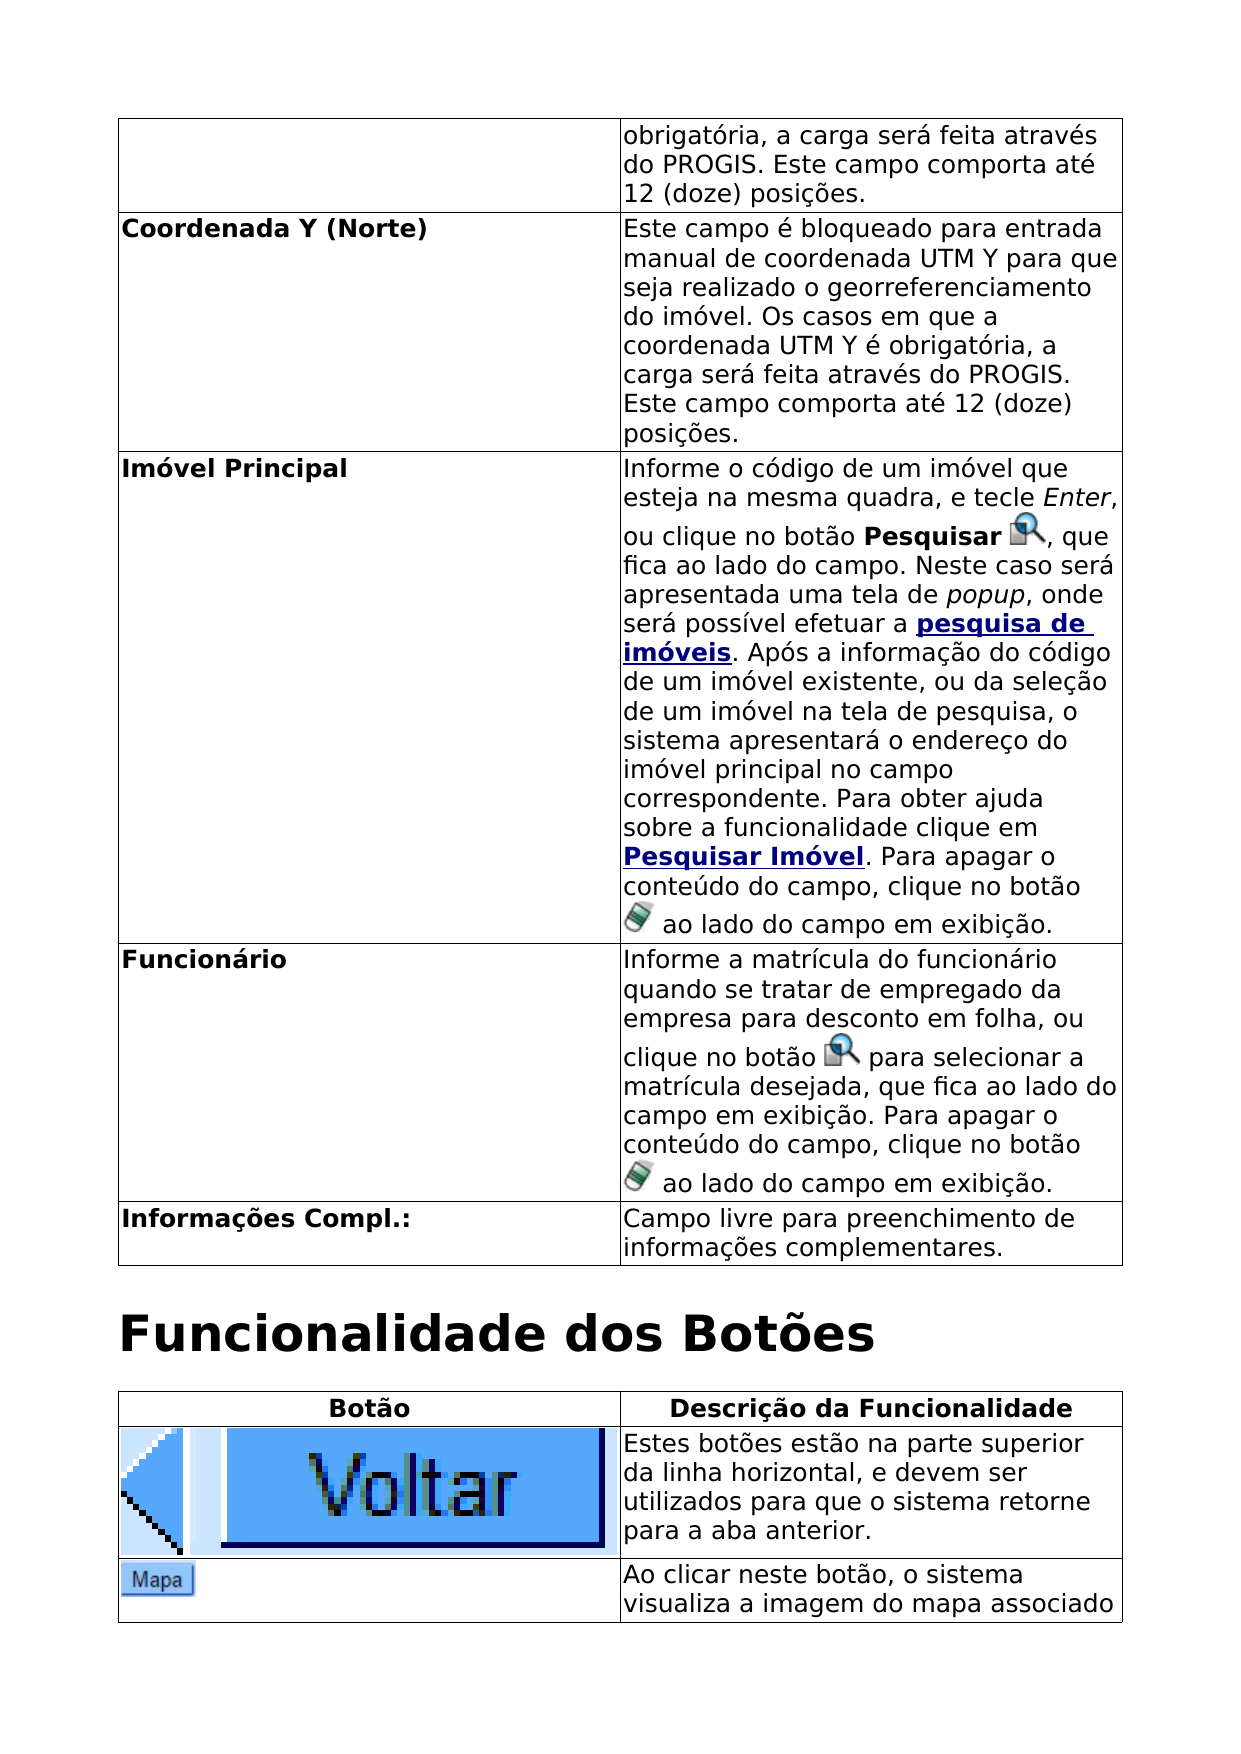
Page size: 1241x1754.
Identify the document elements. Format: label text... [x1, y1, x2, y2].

picture [824, 1033, 861, 1066]
picture [622, 901, 655, 934]
table_cell Funcionário [119, 944, 620, 1201]
table_cell [119, 119, 620, 212]
picture [622, 1159, 655, 1193]
table_header Descrição da Funcionalidade [621, 1392, 1122, 1426]
table_cell Este campo é bloqueado para entrada manual de coordenada UTM Y para que seja realizado o georreferenciamento do imóvel. Os casos em que a coordenada UTM Y é obrigatória, a carga será feita através do PROGIS. Este campo comporta até 12 (doze) posições. [621, 213, 1122, 451]
table_cell obrigatória, a carga será feita através do PROGIS. Este campo comporta até 12 (doze) posições. [621, 119, 1122, 212]
table_header Botão [119, 1392, 620, 1426]
picture [1009, 512, 1046, 545]
table_cell Ao clicar neste botão, o sistema visualiza a imagem do mapa associado [621, 1559, 1122, 1622]
subtitle Funcionalidade dos Botões [118, 1305, 1122, 1363]
table_cell Informe a matrícula do funcionário quando se tratar de empregado da empresa para desconto em folha, ou clique no botão para selecionar a matrícula desejada, que fica ao lado do campo em exibição. Para apagar o conteúdo do campo, clique no botão ao lado do campo em exibição. [621, 944, 1122, 1201]
table_cell Imóvel Principal [119, 452, 620, 943]
picture [121, 1428, 618, 1555]
table_cell Coordenada Y (Norte) [119, 213, 620, 451]
table_cell Estes botões estão na parte superior da linha horizontal, e devem ser utilizados para que o sistema retorne para a aba anterior. [621, 1427, 1122, 1557]
table_cell [119, 1559, 620, 1622]
table_cell Campo livre para preenchimento de informações complementares. [621, 1202, 1122, 1265]
table_cell Informe o código de um imóvel que esteja na mesma quadra, e tecle Enter, ou clique no botão Pesquisar , que fica ao lado do campo. Neste caso será apresentada uma tela de popup, onde será possível efetuar a pesquisa de imóveis. Após a informação do código de um imóvel existente, ou da seleção de um imóvel na tela de pesquisa, o sistema apresentará o endereço do imóvel principal no campo correspondente. Para obter ajuda sobre a funcionalidade clique em Pesquisar Imóvel. Para apagar o conteúdo do campo, clique no botão ao lado do campo em exibição. [621, 452, 1122, 943]
picture [121, 1560, 197, 1597]
table_cell Informações Compl.: [119, 1202, 620, 1265]
